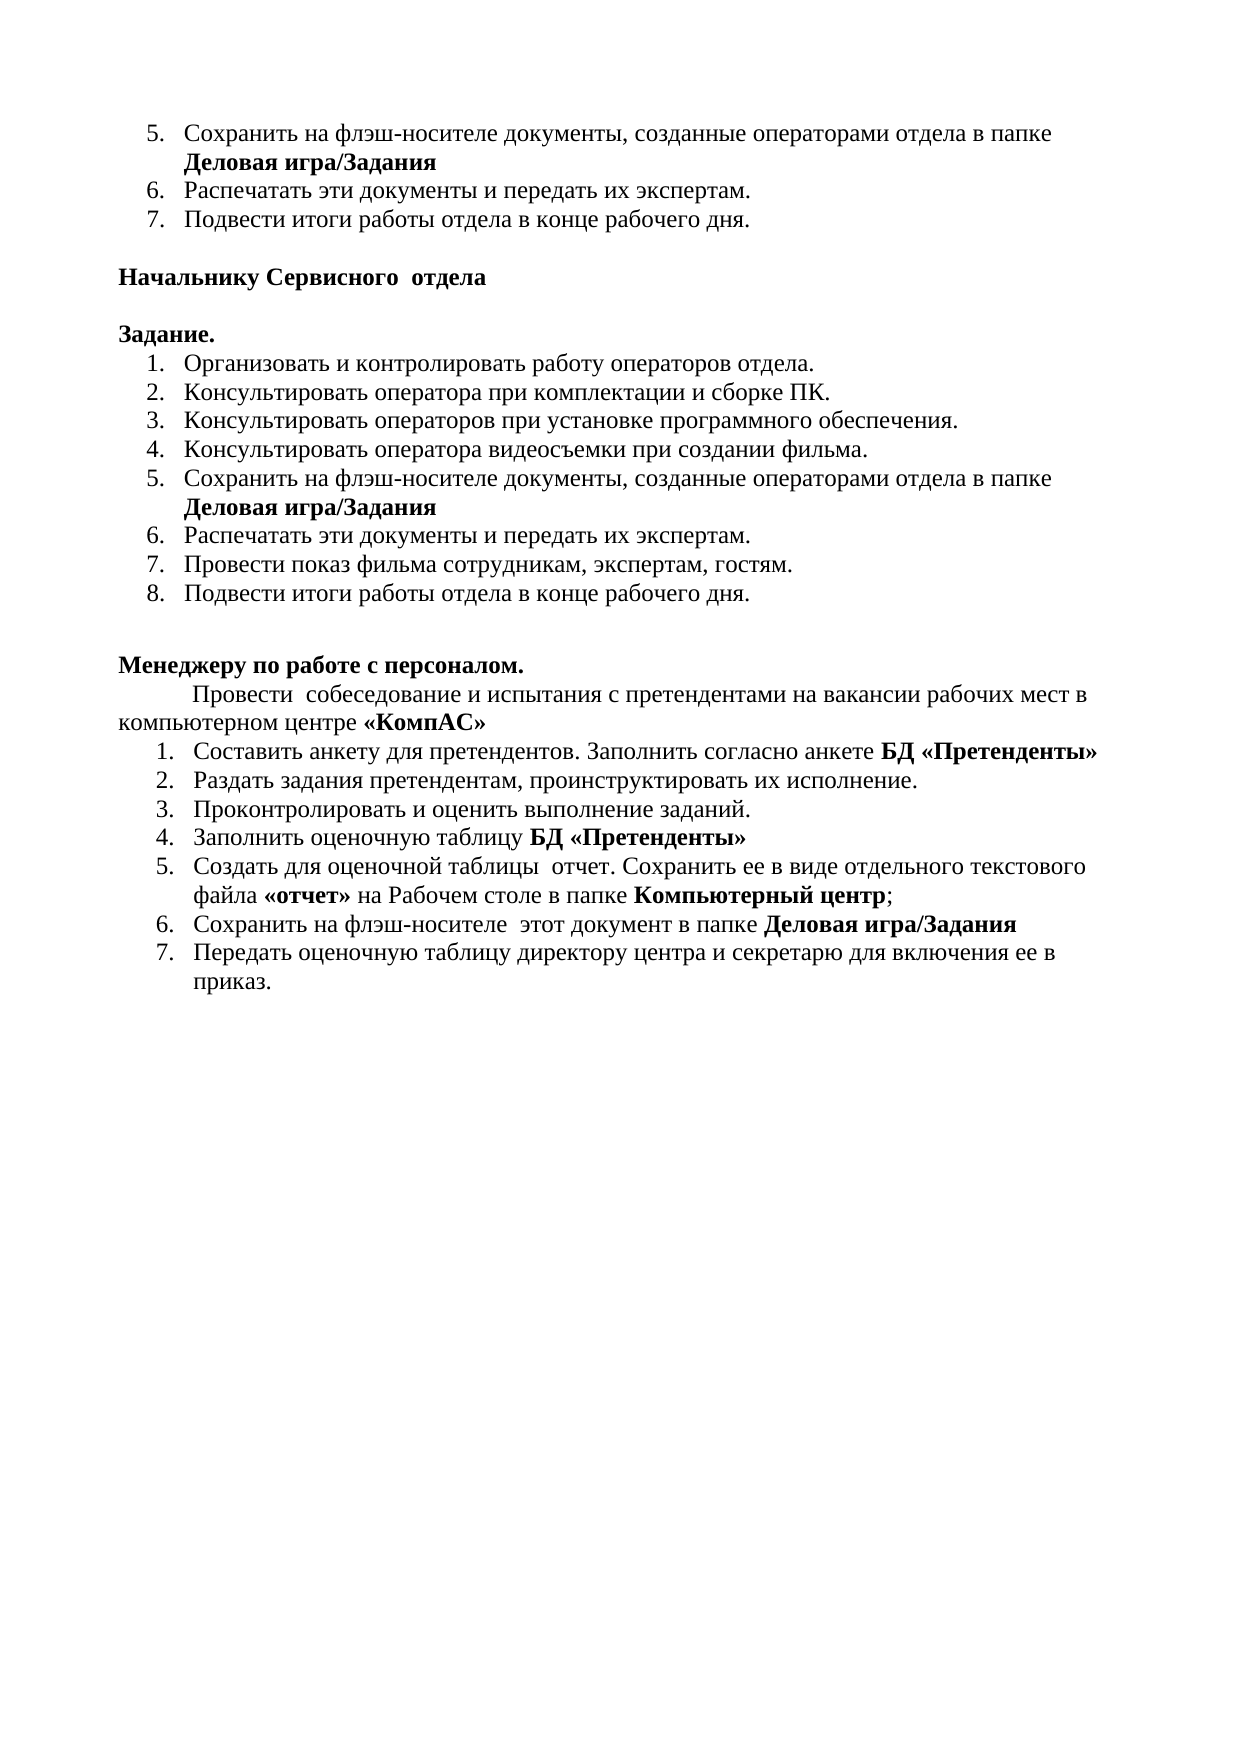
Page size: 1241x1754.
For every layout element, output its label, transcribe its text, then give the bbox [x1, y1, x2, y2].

list Составить анкету для претендентов. Заполнить согласно анкете БД «Претенденты» [156, 736, 1122, 765]
list Распечатать эти документы и передать их экспертам. [146, 521, 1122, 549]
list Организовать и контролировать работу операторов отдела. [146, 348, 1122, 377]
list Раздать задания претендентам, проинструктировать их исполнение. [156, 765, 1122, 794]
list Консультировать операторов при установке программного обеспечения. [146, 406, 1122, 434]
list Подвести итоги работы отдела в конце рабочего дня. [146, 578, 1122, 607]
text Провести собеседование и испытания с претендентами на вакансии рабочих мест в компьютерном центре «КомпАС» [118, 679, 1122, 736]
list Проконтролировать и оценить выполнение заданий. [156, 794, 1122, 822]
list Передать оценочную таблицу директору центра и секретарю для включения ее в приказ. [156, 937, 1122, 995]
list Сохранить на флэш-носителе документы, созданные операторами отдела в папке Деловая игра/Задания [146, 463, 1122, 521]
list Подвести итоги работы отдела в конце рабочего дня. [146, 204, 1122, 233]
list Консультировать оператора видеосъемки при создании фильма. [146, 434, 1122, 463]
list Сохранить на флэш-носителе этот документ в папке Деловая игра/Задания [156, 909, 1122, 937]
text Задание. [118, 319, 1122, 348]
list Провести показ фильма сотрудникам, экспертам, гостям. [146, 549, 1122, 578]
list Консультировать оператора при комплектации и сборке ПК. [146, 377, 1122, 406]
text Начальнику Сервисного отдела [118, 262, 1122, 291]
list Заполнить оценочную таблицу БД «Претенденты» [156, 822, 1122, 851]
text Менеджеру по работе с персоналом. [118, 650, 1122, 679]
list Создать для оценочной таблицы отчет. Сохранить ее в виде отдельного текстового файла «отчет» на Рабочем столе в папке Компьютерный центр; [156, 851, 1122, 909]
list Распечатать эти документы и передать их экспертам. [146, 176, 1122, 204]
list Сохранить на флэш-носителе документы, созданные операторами отдела в папке Деловая игра/Задания [146, 118, 1122, 176]
